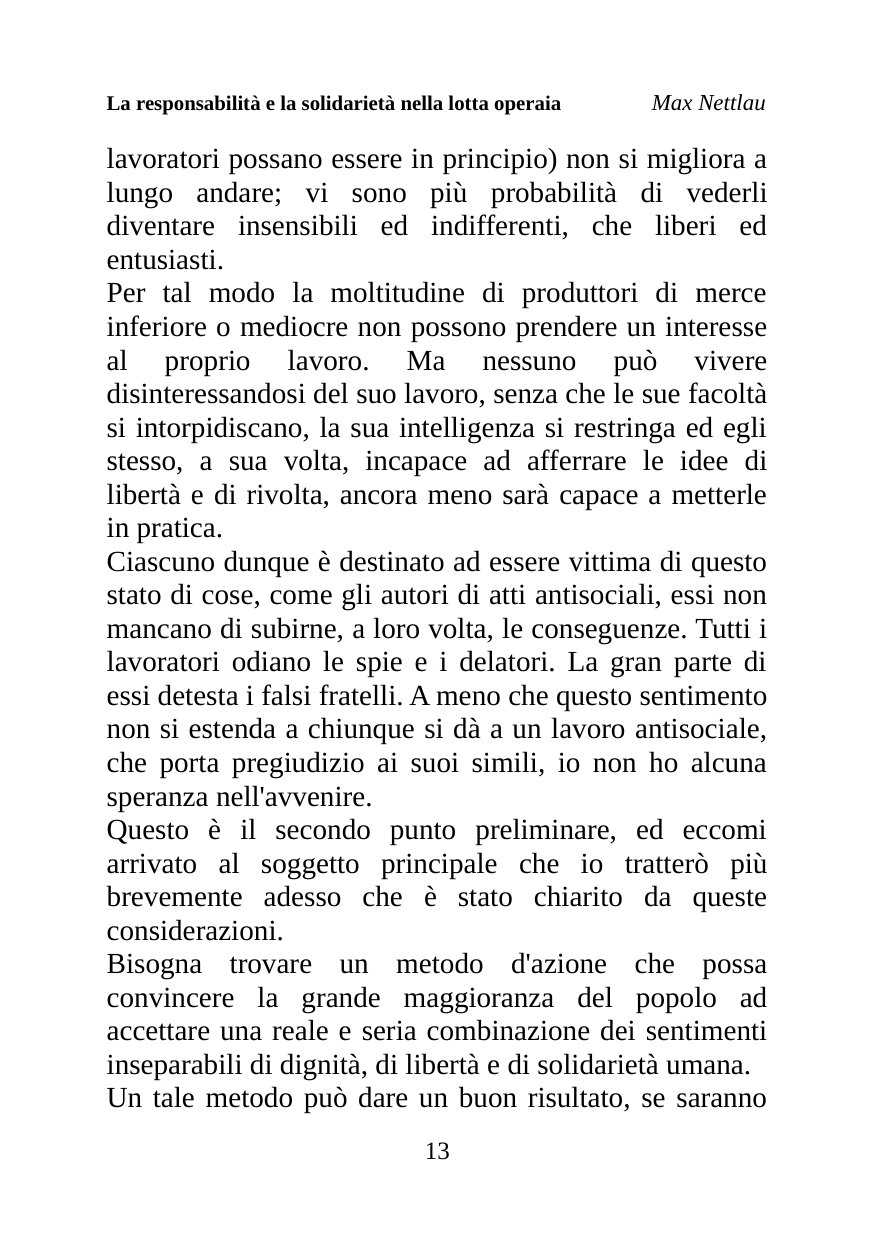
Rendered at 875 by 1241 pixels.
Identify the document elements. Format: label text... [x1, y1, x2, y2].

text Questo è il secondo punto preliminare, ed eccomi arrivato al soggetto principale che io tratterò più brevemente adesso che è stato chiarito da queste considerazioni. [106, 812, 768, 946]
text Bisogna trovare un metodo d'azione che possa convincere la grande maggioranza del popolo ad accettare una reale e seria combinazione dei sentimenti inseparabili di dignità, di libertà e di solidarietà umana. [106, 946, 768, 1081]
text Per tal modo la moltitudine di produttori di merce inferiore o mediocre non possono prendere un interesse al proprio lavoro. Ma nessuno può vivere disinteressandosi del suo lavoro, senza che le sue facoltà si intorpidiscano, la sua intelligenza si restringa ed egli stesso, a sua volta, incapace ad afferrare le idee di libertà e di rivolta, ancora meno sarà capace a metterle in pratica. [106, 276, 768, 544]
text lavoratori possano essere in principio) non si migliora a lungo andare; vi sono più probabilità di vederli diventare insensibili ed indifferenti, che liberi ed entusiasti. [106, 141, 768, 276]
text Ciascuno dunque è destinato ad essere vittima di questo stato di cose, come gli autori di atti antisociali, essi non mancano di subirne, a loro volta, le conseguenze. Tutti i lavoratori odiano le spie e i delatori. La gran parte di essi detesta i falsi fratelli. A meno che questo sentimento non si estenda a chiunque si dà a un lavoro antisociale, che porta pregiudizio ai suoi simili, io non ho alcuna speranza nell'avvenire. [106, 544, 768, 812]
text Un tale metodo può dare un buon risultato, se saranno [106, 1081, 768, 1114]
